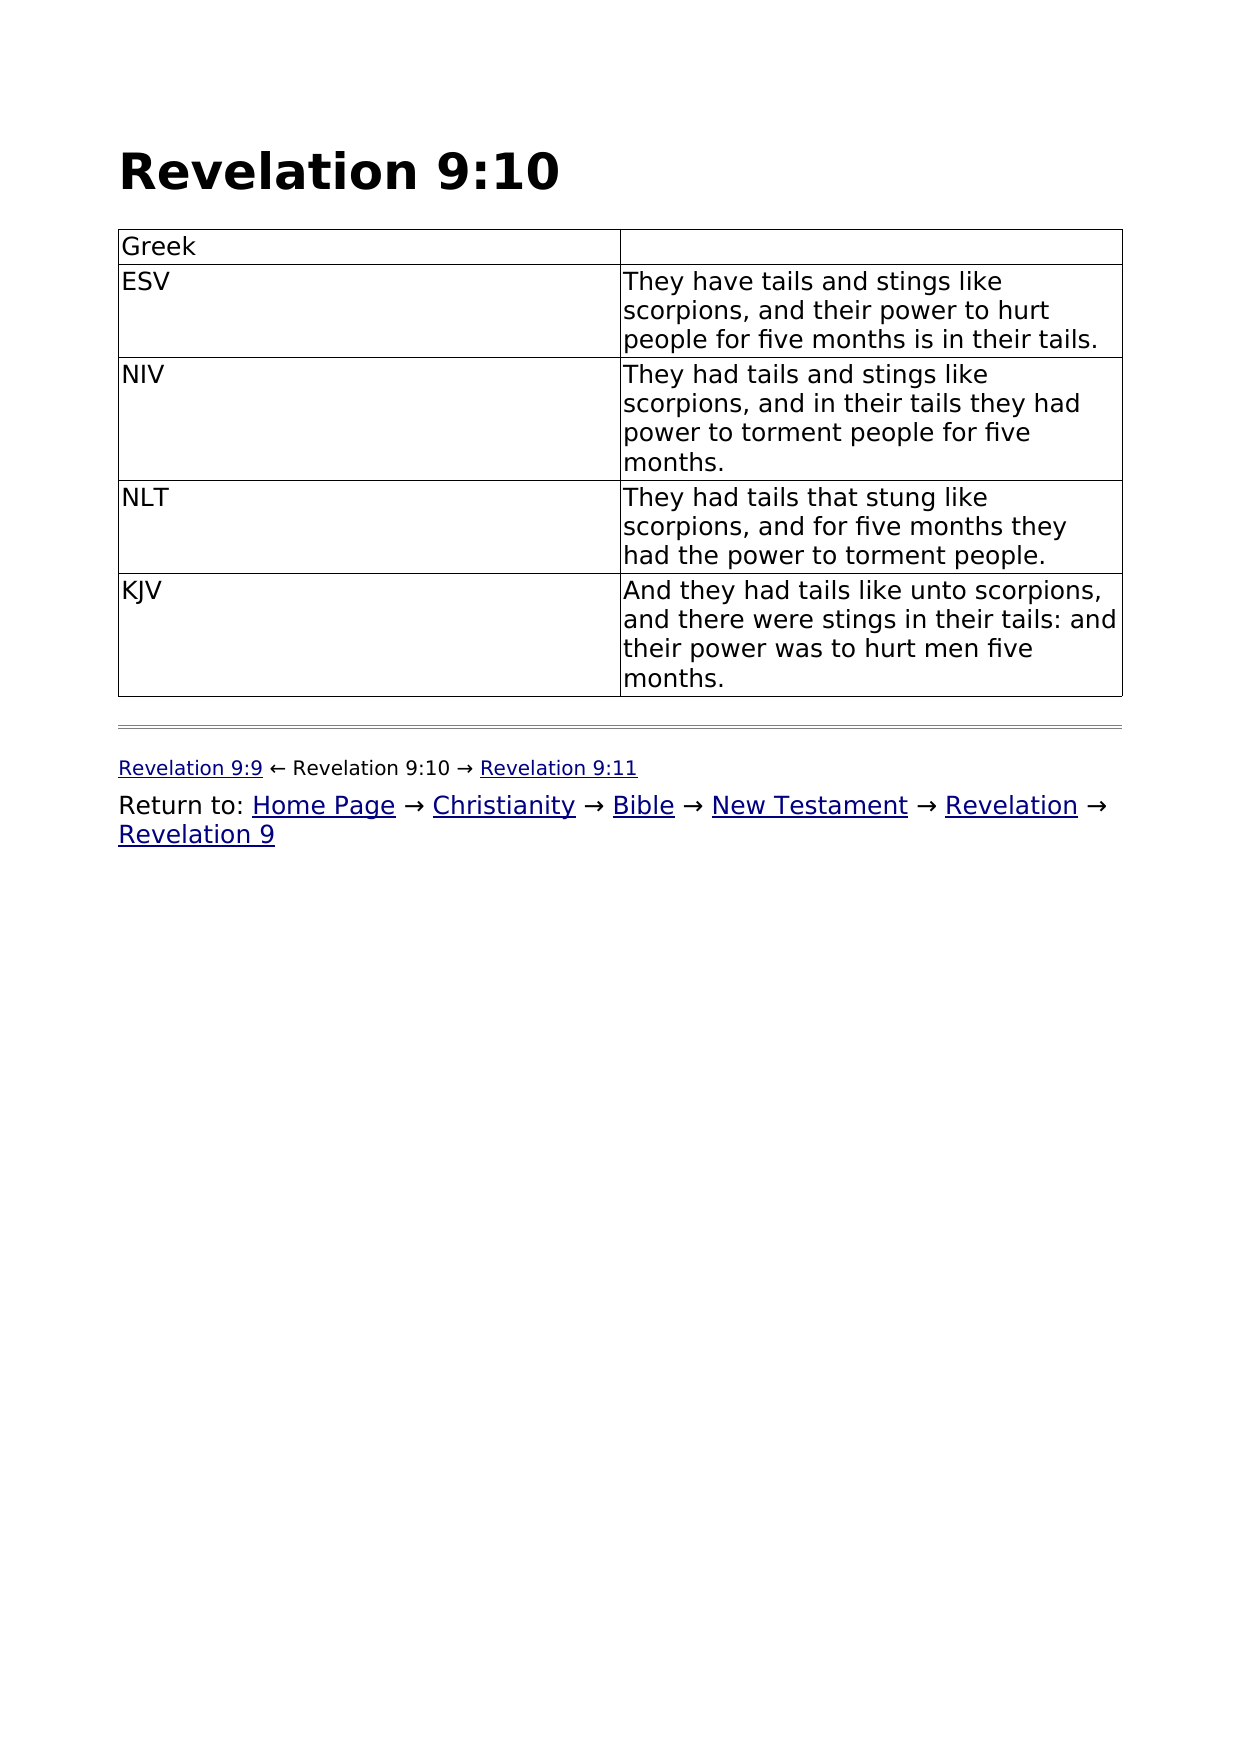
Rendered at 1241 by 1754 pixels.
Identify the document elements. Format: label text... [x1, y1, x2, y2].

table_cell KJV [119, 574, 620, 696]
table_cell NIV [119, 358, 620, 480]
text Return to: Home Page → Christianity → Bible → New Testament → Revelation → Revelation 9 [118, 791, 1122, 849]
table_header Greek [119, 230, 620, 264]
table_cell And they had tails like unto scorpions, and there were stings in their tails: and their power was to hurt men five months. [621, 574, 1122, 696]
table_cell ESV [119, 265, 620, 357]
table_cell They have tails and stings like scorpions, and their power to hurt people for five months is in their tails. [621, 265, 1122, 357]
table_header [621, 230, 1122, 264]
text Revelation 9:9 ← Revelation 9:10 → Revelation 9:11 [118, 757, 1122, 791]
table_cell NLT [119, 481, 620, 573]
table_cell They had tails that stung like scorpions, and for five months they had the power to torment people. [621, 481, 1122, 573]
subtitle Revelation 9:10 [118, 143, 1122, 201]
table_cell They had tails and stings like scorpions, and in their tails they had power to torment people for five months. [621, 358, 1122, 480]
